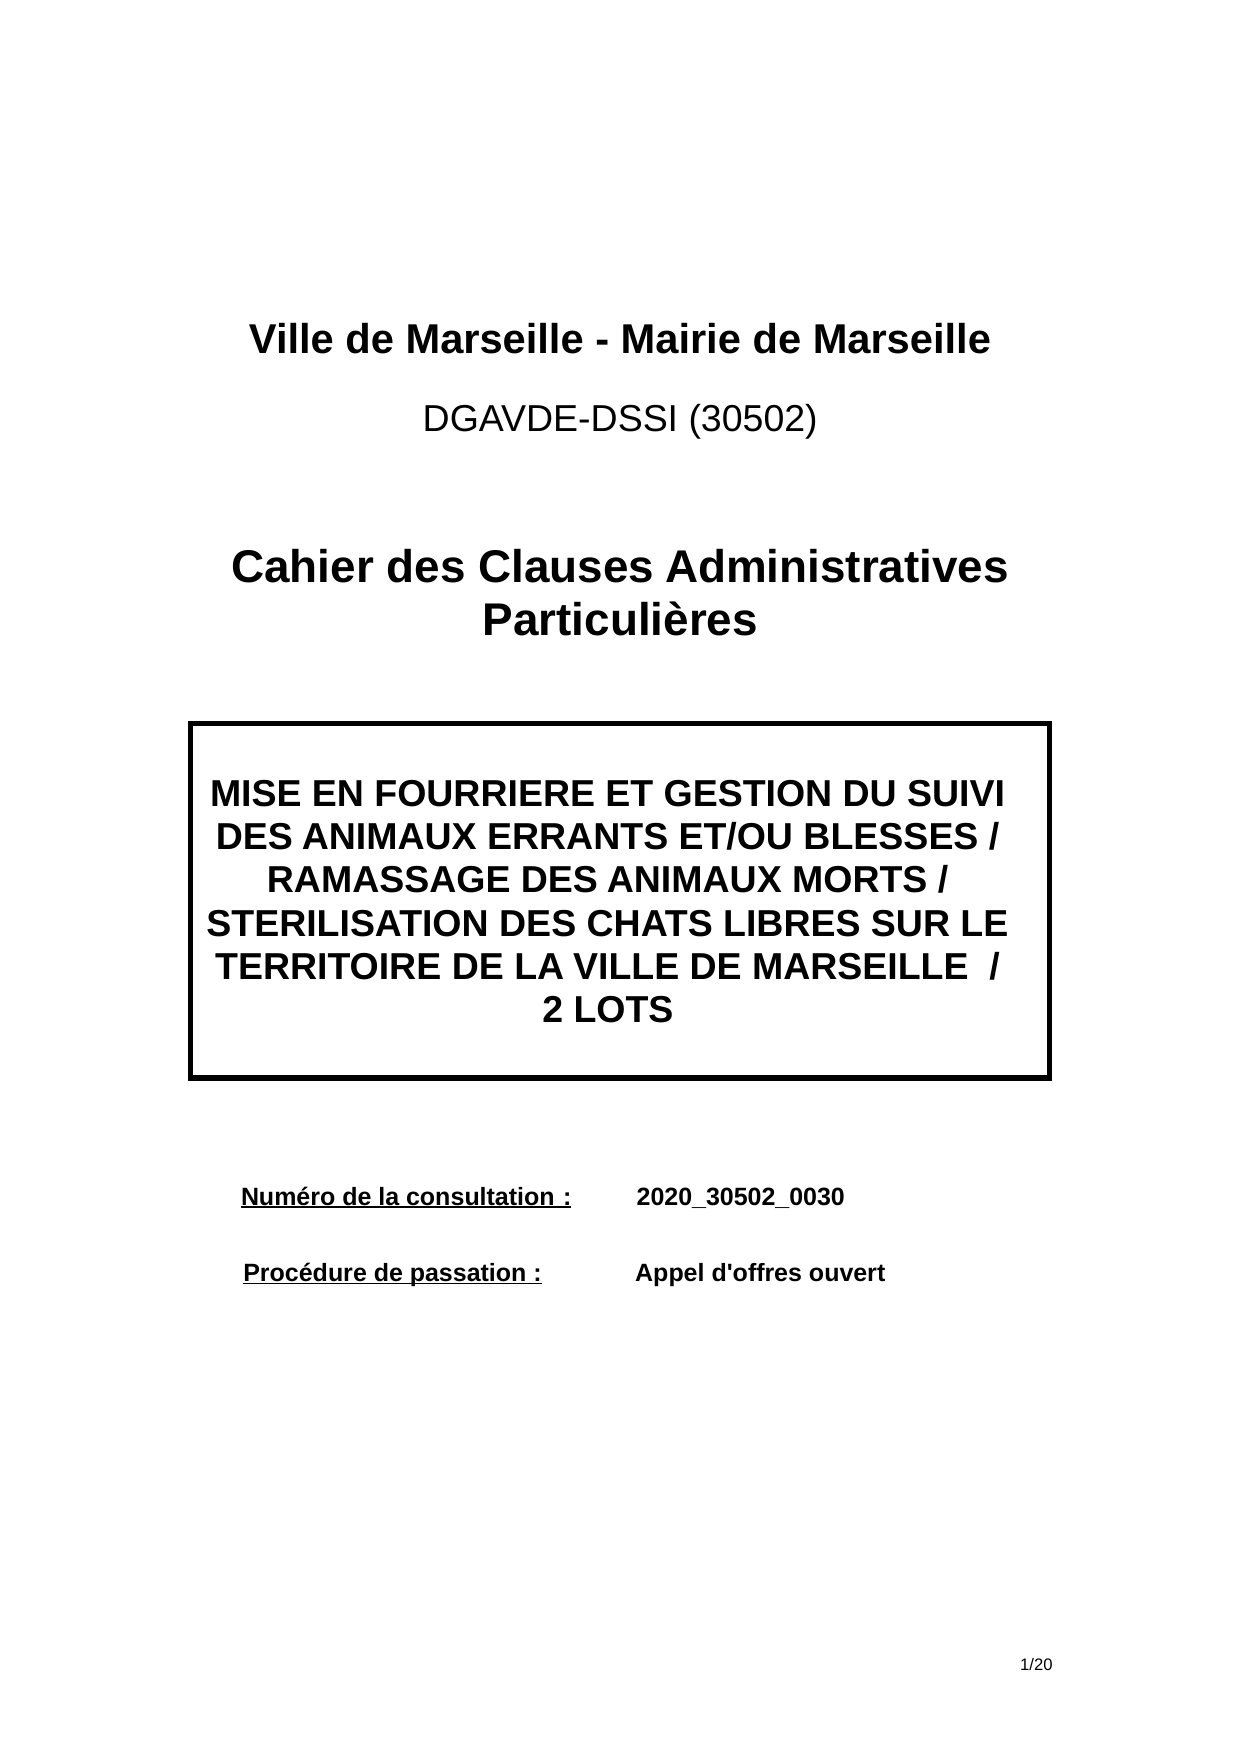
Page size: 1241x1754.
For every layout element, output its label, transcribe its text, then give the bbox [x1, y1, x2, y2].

text DGAVDE-DSSI (30502) [188, 396, 1052, 439]
text MISE EN FOURRIERE ET GESTION DU SUIVI DES ANIMAUX ERRANTS ET/OU BLESSES / RAMASSAGE DES ANIMAUX MORTS / STERILISATION DES CHATS LIBRES SUR LE TERRITOIRE DE LA VILLE DE MARSEILLE / 2 LOTS [193, 764, 1047, 1030]
text Procédure de passation : Appel d'offres ouvert [243, 1258, 1052, 1287]
text Ville de Marseille - Mairie de Marseille [188, 314, 1052, 362]
text Cahier des Clauses Administratives Particulières [188, 540, 1052, 645]
text Numéro de la consultation : 2020_30502_0030 [241, 1181, 1052, 1210]
